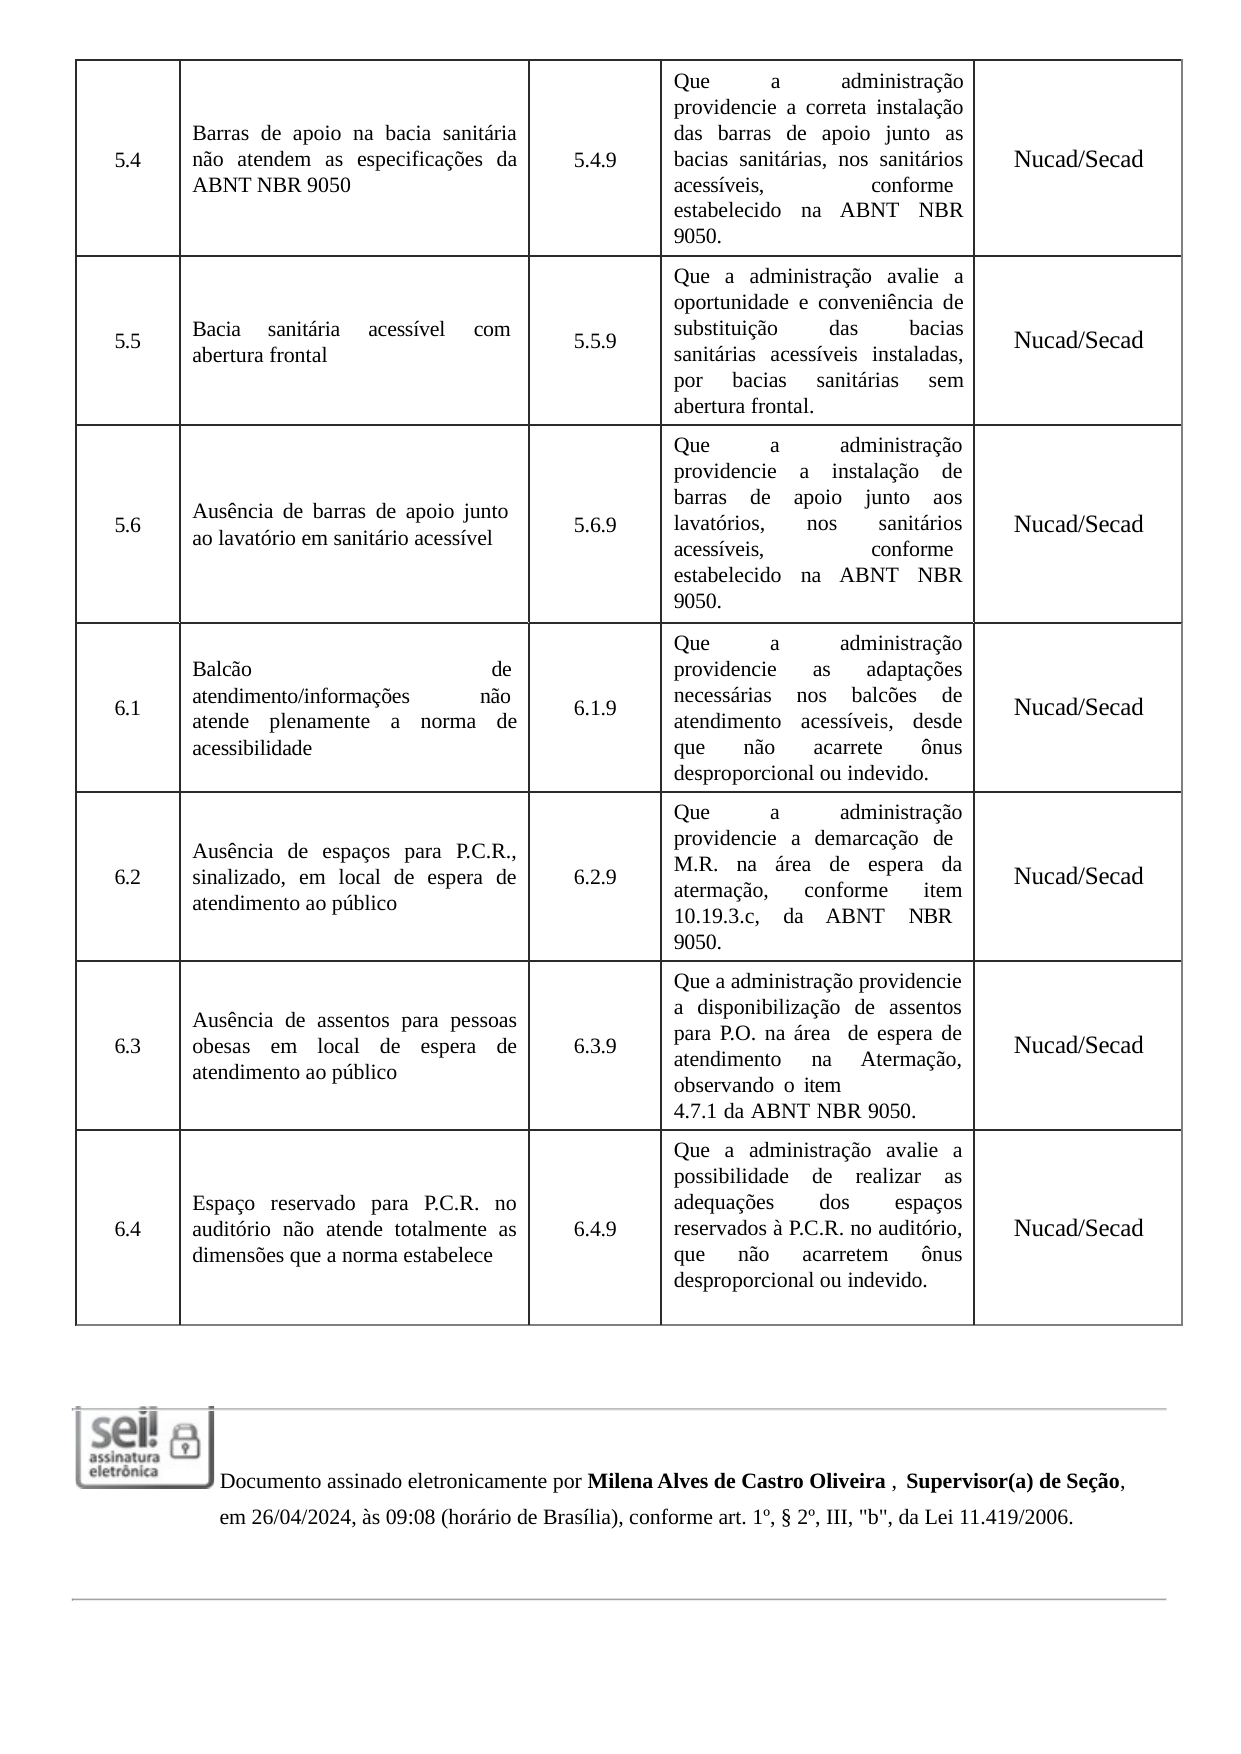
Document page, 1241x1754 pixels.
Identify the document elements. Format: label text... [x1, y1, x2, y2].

table_cell 5.6 [77, 426, 179, 622]
table_cell Que a administração avalie a oportunidade e conveniência de substituição das bacias sanitárias acessíveis instaladas, por bacias sanitárias sem abertura frontal. [662, 257, 973, 424]
table_cell 6.3.9 [530, 962, 660, 1129]
table_cell 6.4.9 [530, 1131, 660, 1324]
table_cell Bacia sanitária acessível com abertura frontal [181, 257, 528, 424]
table_cell Balcão de atendimento/informações não atende plenamente a norma de acessibilidade [181, 624, 528, 791]
table_cell Que a administração providencie as adaptações necessárias nos balcões de atendimento acessíveis, desde que não acarrete ônus desproporcional ou indevido. [662, 624, 973, 791]
table_cell Que a administração providencie a disponibilização de assentos para P.O. na área de espera de atendimento na Atermação, observando o item 4.7.1 da ABNT NBR 9050. [662, 962, 973, 1129]
table_cell 6.2.9 [530, 793, 660, 960]
table_cell 6.2 [77, 793, 179, 960]
table_cell Que a administração avalie a possibilidade de realizar as adequações dos espaços reservados à P.C.R. no auditório, que não acarretem ônus desproporcional ou indevido. [662, 1131, 973, 1324]
table_cell Espaço reservado para P.C.R. no auditório não atende totalmente as dimensões que a norma estabelece [181, 1131, 528, 1324]
table_header 5.4.9 [530, 61, 660, 255]
text Documento assinado eletronicamente por Milena Alves de Castro Oliveira , Supervisor(a) de Seção, em 26/04/2024, às 09:08 (horário de Brasília), conforme art. 1º, § 2º, III, "b", da Lei 11.419/2006. [76, 1417, 1146, 1529]
table_cell Nucad/Secad [975, 1131, 1181, 1324]
table_cell 6.1.9 [530, 624, 660, 791]
table_cell Ausência de espaços para P.C.R., sinalizado, em local de espera de atendimento ao público [181, 793, 528, 960]
table_cell 5.6.9 [530, 426, 660, 622]
table_cell Nucad/Secad [975, 793, 1181, 960]
table_cell 6.3 [77, 962, 179, 1129]
table_header Que a administração providencie a correta instalação das barras de apoio junto as bacias sanitárias, nos sanitários acessíveis, conforme estabelecido na ABNT NBR 9050. [662, 61, 973, 255]
table_cell Ausência de barras de apoio junto ao lavatório em sanitário acessível [181, 426, 528, 622]
table_cell 5.5.9 [530, 257, 660, 424]
table_cell 6.4 [77, 1131, 179, 1324]
table_header Nucad/Secad [975, 61, 1181, 255]
table_cell 6.1 [77, 624, 179, 791]
table_cell 5.5 [77, 257, 179, 424]
table_cell Ausência de assentos para pessoas obesas em local de espera de atendimento ao público [181, 962, 528, 1129]
table_header Barras de apoio na bacia sanitária não atendem as especificações da ABNT NBR 9050 [181, 61, 528, 255]
table_cell Nucad/Secad [975, 962, 1181, 1129]
picture [75, 1411, 215, 1489]
table_header 5.4 [77, 61, 179, 255]
table_cell Nucad/Secad [975, 426, 1181, 622]
table_cell Que a administração providencie a demarcação de M.R. na área de espera da atermação, conforme item 10.19.3.c, da ABNT NBR 9050. [662, 793, 973, 960]
table_cell Que a administração providencie a instalação de barras de apoio junto aos lavatórios, nos sanitários acessíveis, conforme estabelecido na ABNT NBR 9050. [662, 426, 973, 622]
table_cell Nucad/Secad [975, 624, 1181, 791]
table_cell Nucad/Secad [975, 257, 1181, 424]
